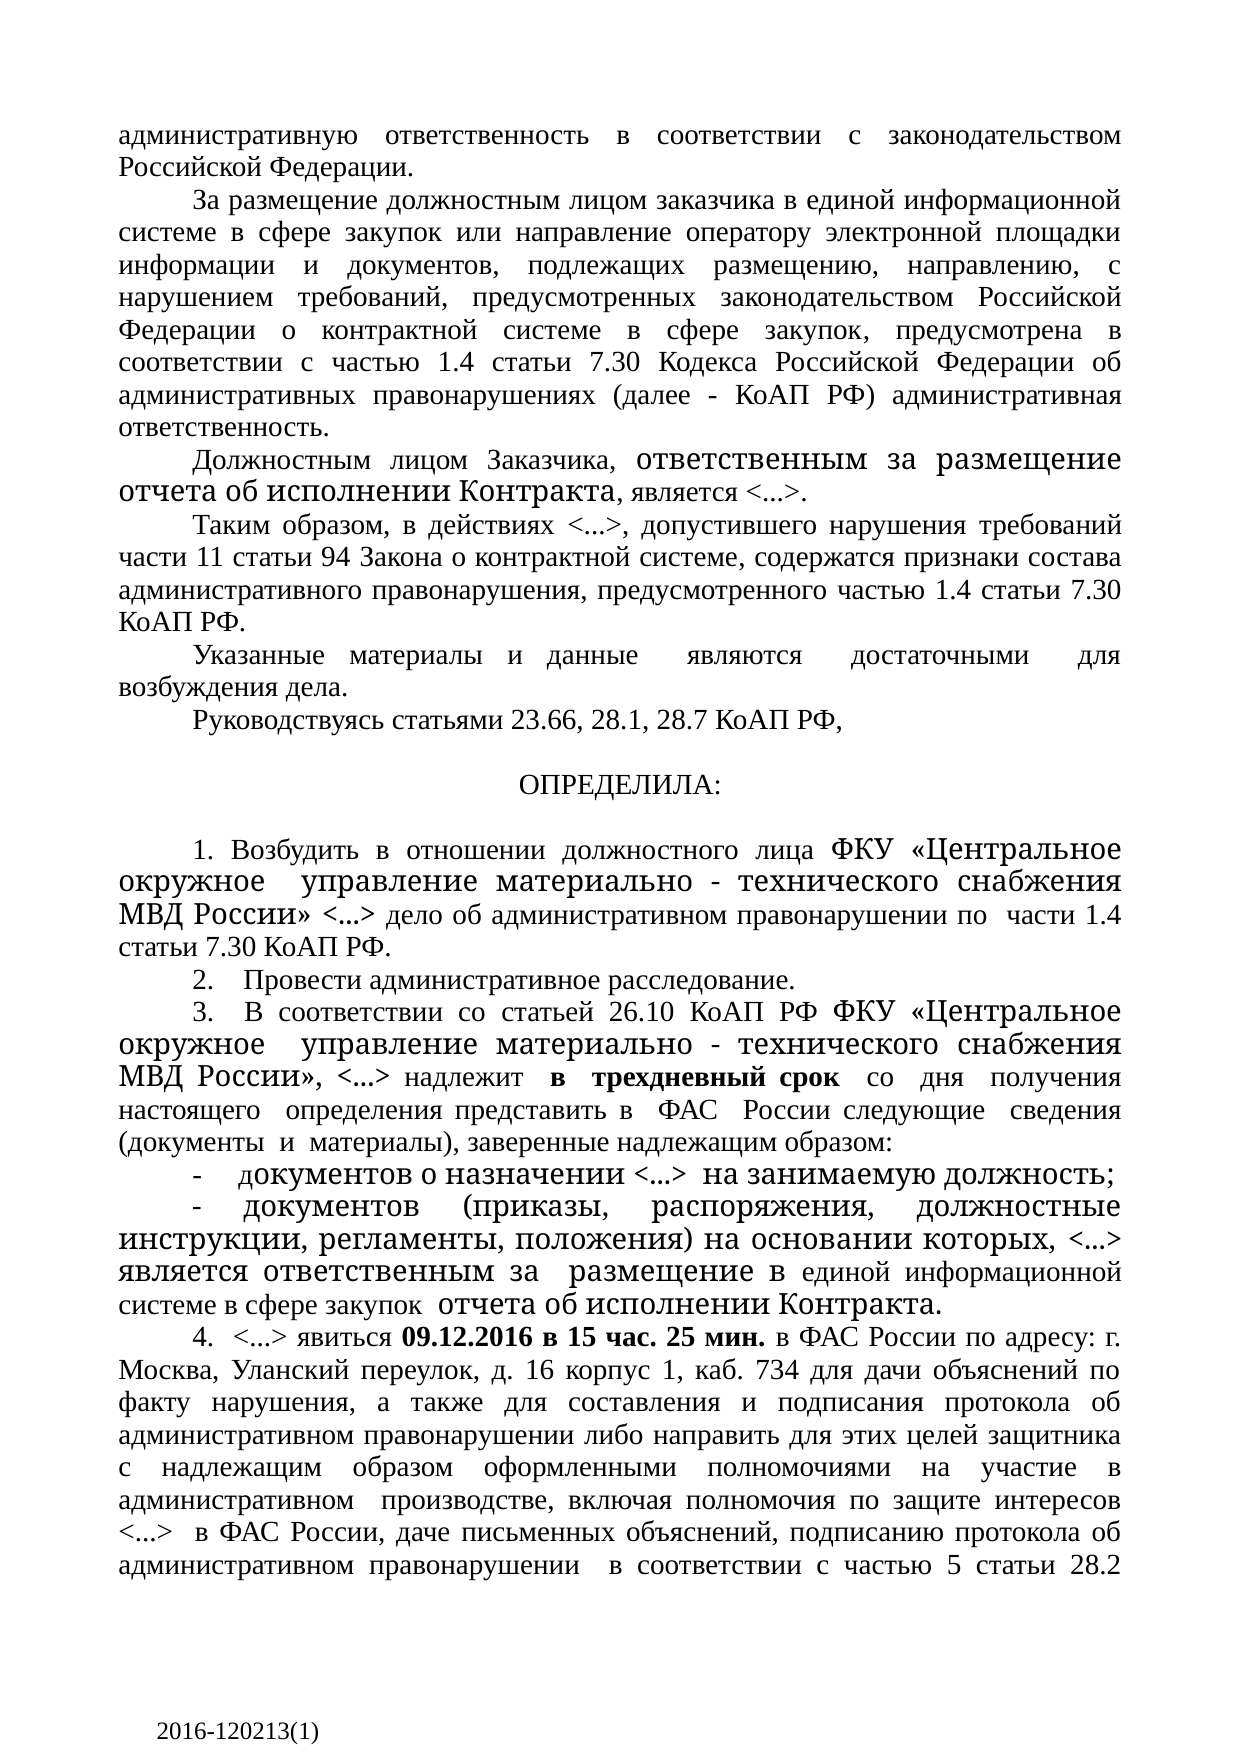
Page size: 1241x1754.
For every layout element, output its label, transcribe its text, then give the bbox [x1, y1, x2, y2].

text Должностным лицом Заказчика, ответственным за размещение отчета об исполнении Контракта, является <...>. [118, 443, 1122, 508]
text За размещение должностным лицом заказчика в единой информационной системе в сфере закупок или направление оператору электронной площадки информации и документов, подлежащих размещению, направлению, с нарушением требований, предусмотренных законодательством Российской Федерации о контрактной системе в сфере закупок, предусмотрена в соответствии с частью 1.4 статьи 7.30 Кодекса Российской Федерации об административных правонарушениях (далее - КоАП РФ) административная ответственность. [118, 183, 1122, 443]
text Таким образом, в действиях <...>, допустившего нарушения требований части 11 статьи 94 Закона о контрактной системе, содержатся признаки состава административного правонарушения, предусмотренного частью 1.4 статьи 7.30 КоАП РФ. [118, 508, 1122, 638]
list 3. В соответствии со статьей 26.10 КоАП РФ ФКУ «Центральное окружное управление материально - технического снабжения МВД России», <...> надлежит в трехдневный срок со дня получения настоящего определения представить в ФАС России следующие сведения (документы и материалы), заверенные надлежащим образом: [118, 996, 1122, 1158]
text административную ответственность в соответствии с законодательством Российской Федерации. [118, 118, 1122, 183]
text ОПРЕДЕЛИЛА: [118, 768, 1122, 801]
list 2. Провести административное расследование. [118, 963, 1122, 996]
list 4. <...> явиться 09.12.2016 в 15 час. 25 мин. в ФАС России по адресу: г. Москва, Уланский переулок, д. 16 корпус 1, каб. 734 для дачи объяснений по факту нарушения, а также для составления и подписания протокола об административном правонарушении либо направить для этих целей защитника с надлежащим образом оформленными полномочиями на участие в административном производстве, включая полномочия по защите интересов <...> в ФАС России, даче письменных объяснений, подписанию протокола об административном правонарушении в соответствии с частью 5 статьи 28.2 [118, 1321, 1122, 1581]
text - документов (приказы, распоряжения, должностные инструкции, регламенты, положения) на основании которых, <...> является ответственным за размещение в единой информационной системе в сфере закупок отчета об исполнении Контракта. [118, 1191, 1122, 1321]
text Руководствуясь статьями 23.66, 28.1, 28.7 КоАП РФ, [118, 703, 1122, 736]
text 1. Возбудить в отношении должностного лица ФКУ «Центральное окружное управление материально - технического снабжения МВД России» <...> дело об административном правонарушении по части 1.4 статьи 7.30 КоАП РФ. [118, 833, 1122, 963]
text Указанные материалы и данные являются достаточными для возбуждения дела. [118, 638, 1122, 703]
text - документов о назначении <...> на занимаемую должность; [118, 1158, 1122, 1191]
